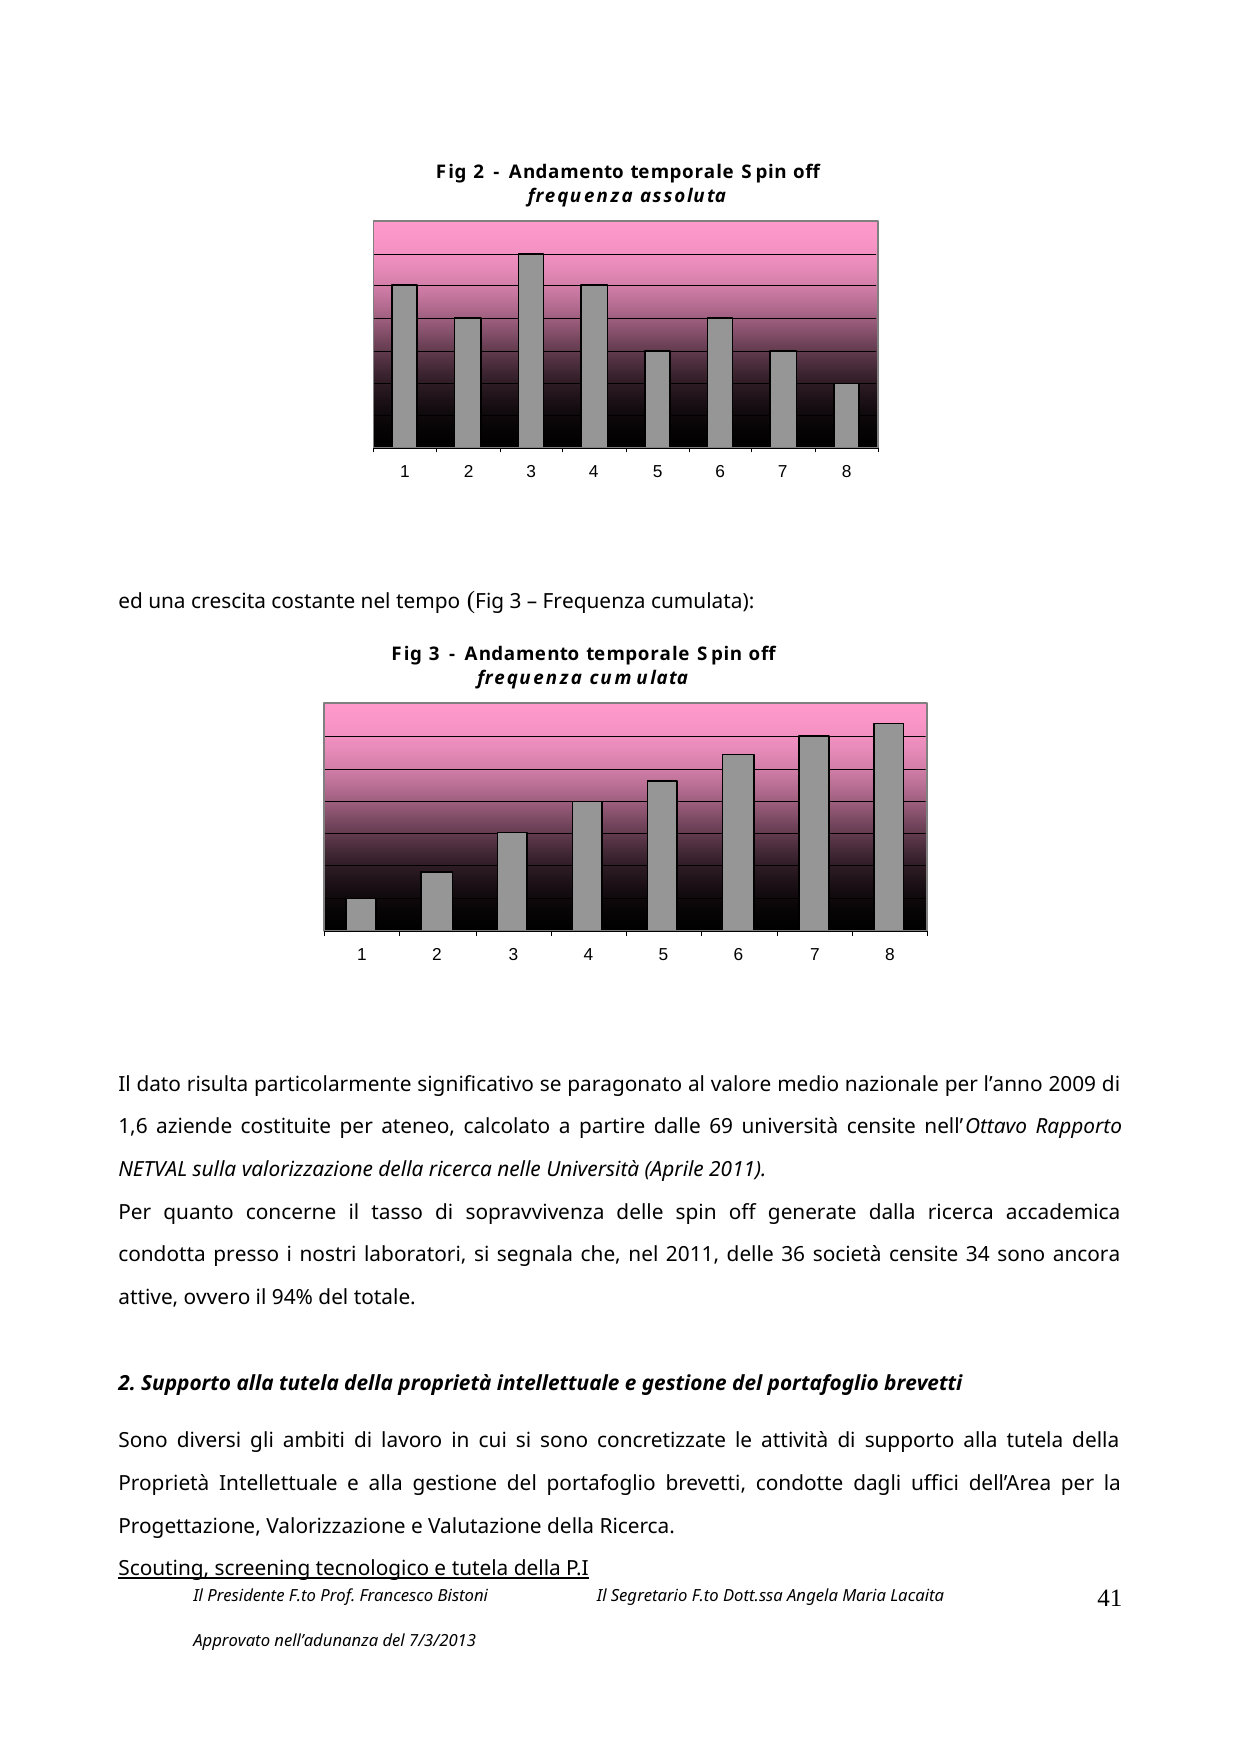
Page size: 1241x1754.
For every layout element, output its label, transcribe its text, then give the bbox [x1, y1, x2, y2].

text Sono diversi gli ambiti di lavoro in cui si sono concretizzate le attività di supporto alla tutela della Proprietà Intellettuale e alla gestione del portafoglio brevetti, condotte dagli uffici dell’Area per la Progettazione, Valorizzazione e Valutazione della Ricerca. [118, 1426, 1122, 1539]
text Scouting, screening tecnologico e tutela della P.I [118, 1553, 1122, 1582]
text ed una crescita costante nel tempo (Fig 3 – Frequenza cumulata): [118, 585, 1122, 615]
text 2. Supporto alla tutela della proprietà intellettuale e gestione del portafoglio brevetti [118, 1367, 1122, 1396]
text Il dato risulta particolarmente significativo se paragonato al valore medio nazionale per l’anno 2009 di 1,6 aziende costituite per ateneo, calcolato a partire dalle 69 università censite nell’Ottavo Rapporto NETVAL sulla valorizzazione della ricerca nelle Università (Aprile 2011). [118, 1069, 1122, 1183]
text Per quanto concerne il tasso di sopravvivenza delle spin off generate dalla ricerca accademica condotta presso i nostri laboratori, si segnala che, nel 2011, delle 36 società censite 34 sono ancora attive, ovvero il 94% del totale. [118, 1197, 1122, 1310]
